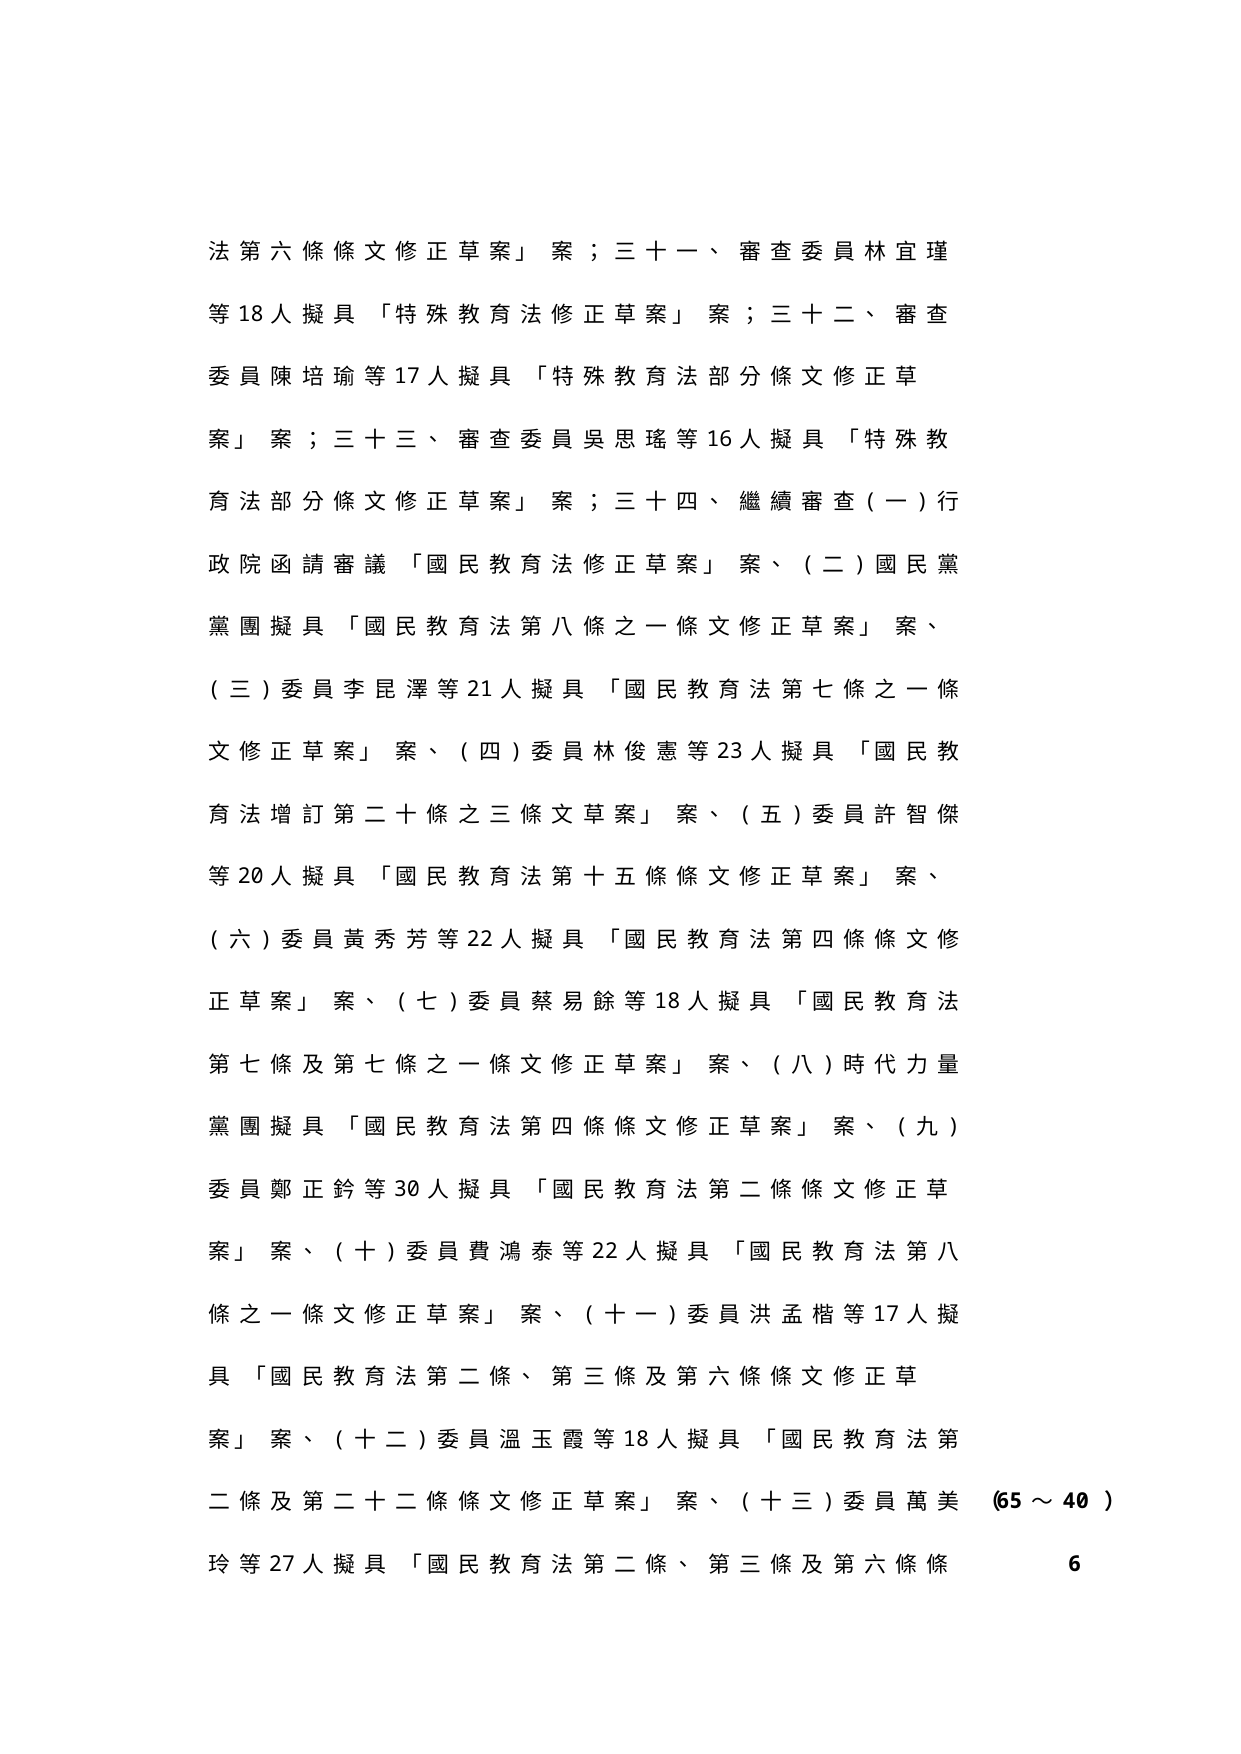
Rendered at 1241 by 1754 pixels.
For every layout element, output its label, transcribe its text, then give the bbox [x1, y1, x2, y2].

table_cell ） [1091, 219, 1108, 1594]
table_cell 法第六條條文修正草案」案；三十一、審查委員林宜瑾等18人擬具「特殊教育法修正草案」案；三十二、審查委員陳培瑜等17人擬具「特殊教育法部分條文修正草案」案；三十三、審查委員吳思瑤等16人擬具「特殊教育法部分條文修正草案」案；三十四、繼續審查(一)行政院函請審議「國民教育法修正草案」案、(二)國民黨黨團擬具「國民教育法第八條之一條文修正草案」案、(三)委員李昆澤等21人擬具「國民教育法第七條之一條文修正草案」案、(四)委員林俊憲等23人擬具「國民教育法增訂第二十條之三條文草案」案、(五)委員許智傑等20人擬具「國民教育法第十五條條文修正草案」案、(六)委員黃秀芳等22人擬具「國民教育法第四條條文修正草案」案、(七)委員蔡易餘等18人擬具「國民教育法第七條及第七條之一條文修正草案」案、(八)時代力量黨團擬具「國民教育法第四條條文修正草案」案、(九)委員鄭正鈐等30人擬具「國民教育法第二條條文修正草案」案、(十)委員費鴻泰等22人擬具「國民教育法第八條之一條文修正草案」案、(十一)委員洪孟楷等17人擬具「國民教育法第二條、第三條及第六條條文修正草案」案、(十二)委員溫玉霞等18人擬具「國民教育法第二條及第二十二條條文修正草案」案、(十三)委員萬美玲等27人擬具「國民教育法第二條、第三條及第六條條 [150, 219, 967, 1594]
table_cell 65 [986, 219, 1023, 1594]
table_cell ～ [1023, 219, 1053, 1594]
table_cell 406 [1053, 219, 1091, 1594]
table_cell （ [967, 219, 986, 1594]
